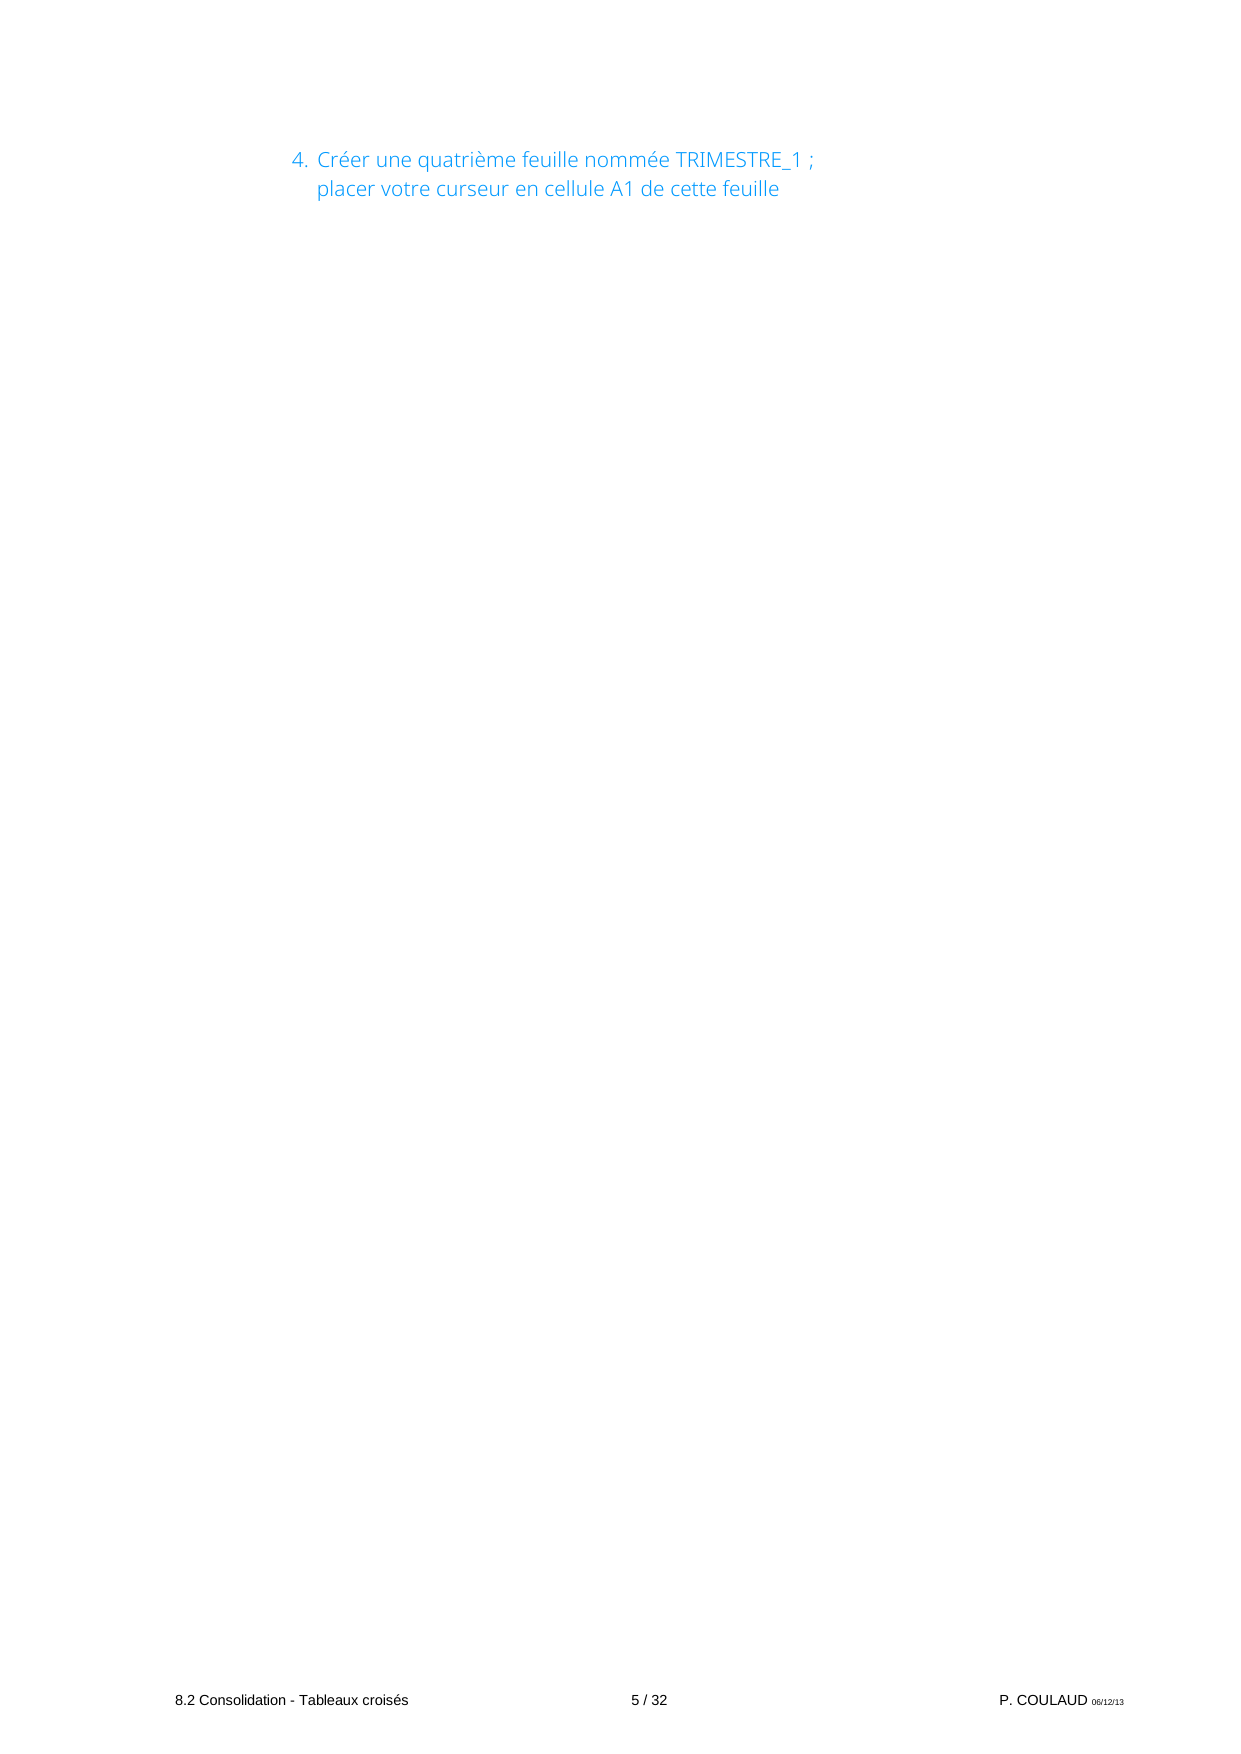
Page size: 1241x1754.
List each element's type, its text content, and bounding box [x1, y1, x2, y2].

list Créer une quatrième feuille nommée TRIMESTRE_1 ; placer votre curseur en cellule A1 de cette feuille [292, 145, 1123, 202]
